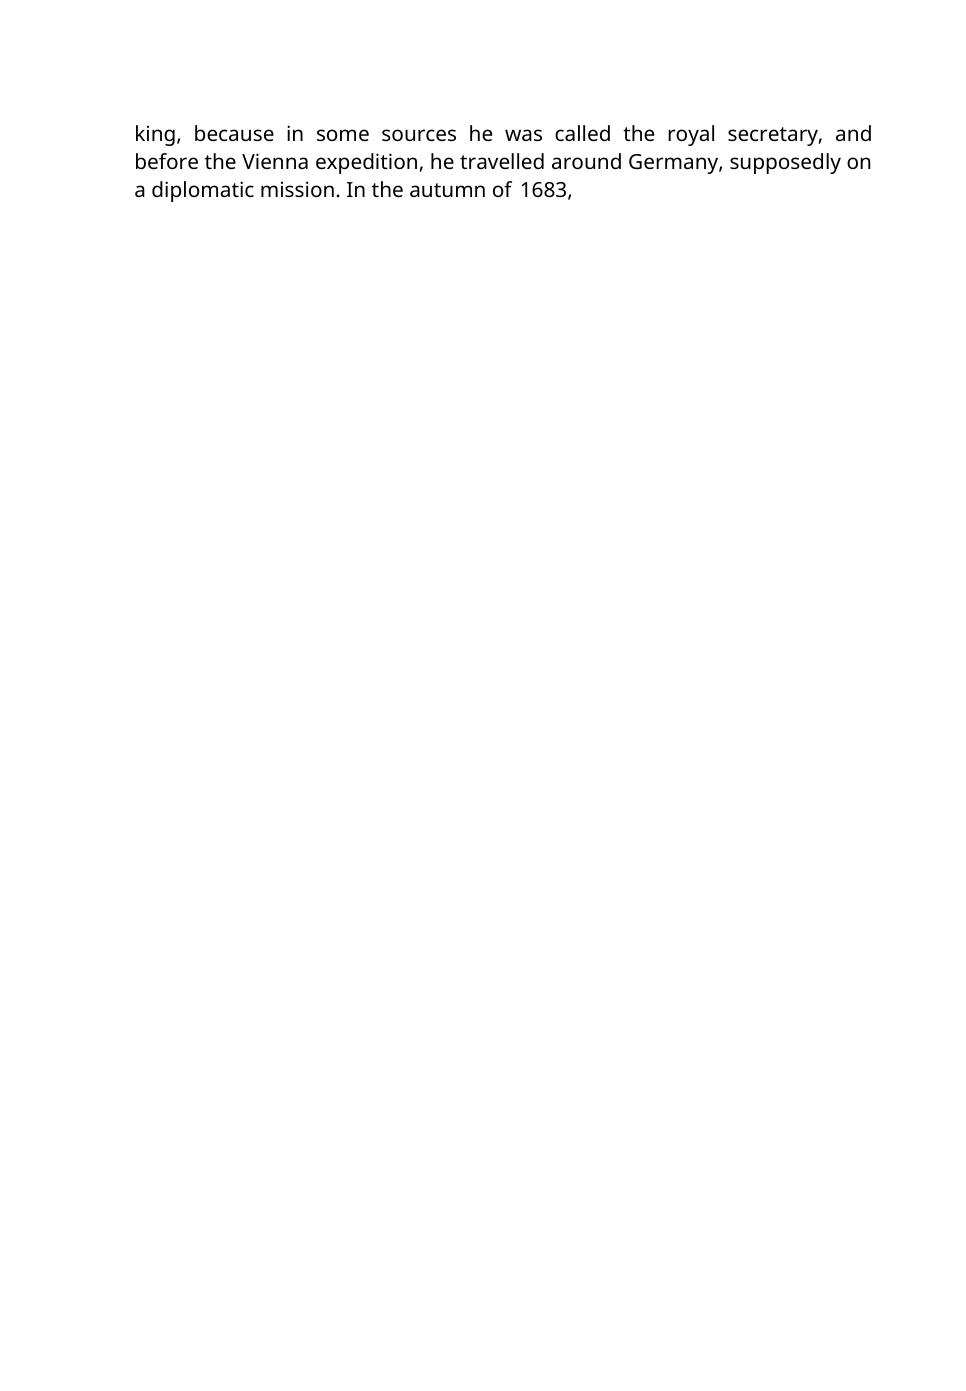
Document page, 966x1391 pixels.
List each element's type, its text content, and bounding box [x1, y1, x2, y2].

text king, because in some sources he was called the royal secretary, and before the Vienna expedition, he travelled around Germany, supposedly on a diplomatic mission. In the autumn of 1683, [134, 119, 873, 204]
